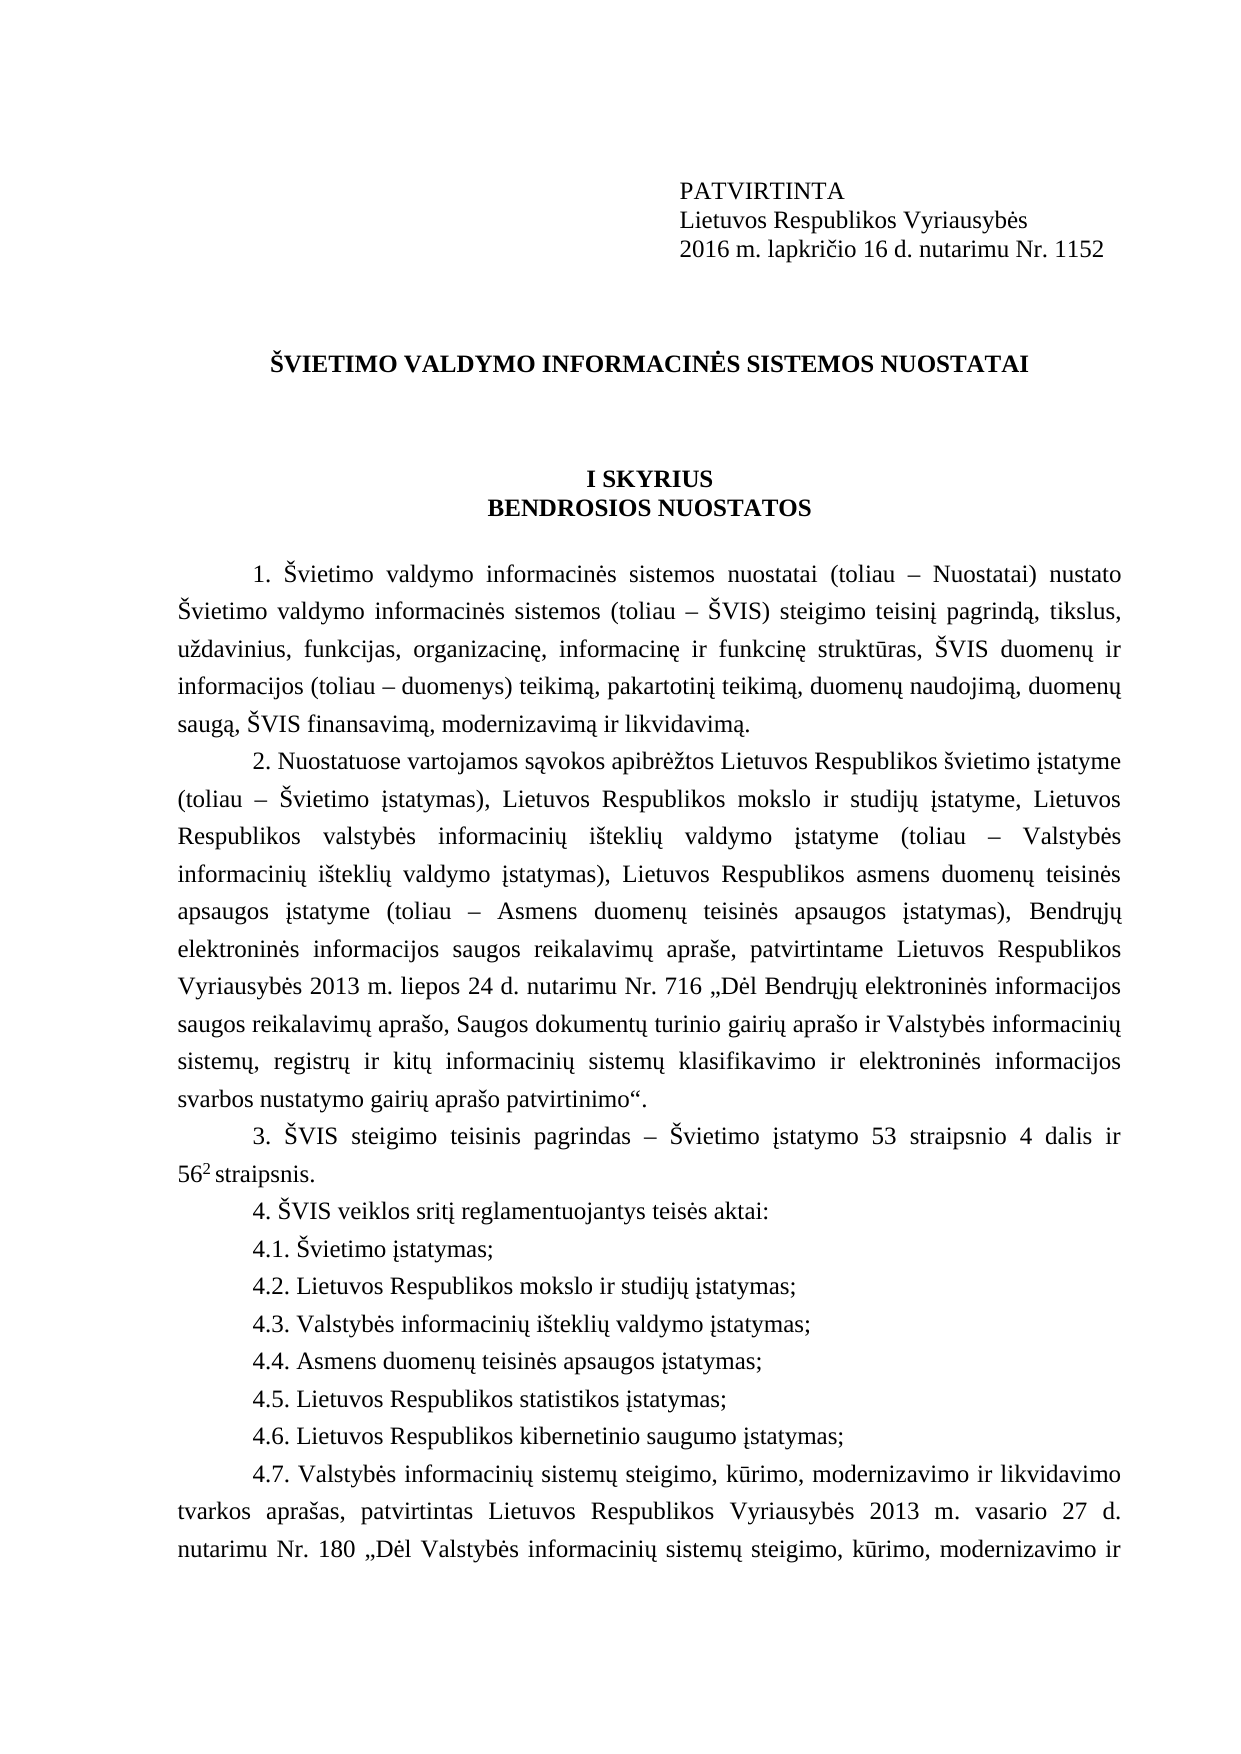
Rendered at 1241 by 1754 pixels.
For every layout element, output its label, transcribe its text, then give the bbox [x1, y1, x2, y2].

text 4.2. Lietuvos Respublikos mokslo ir studijų įstatymas; [177, 1263, 1122, 1300]
text 4.3. Valstybės informacinių išteklių valdymo įstatymas; [177, 1300, 1122, 1338]
text 4.6. Lietuvos Respublikos kibernetinio saugumo įstatymas; [177, 1413, 1122, 1450]
text 1. Švietimo valdymo informacinės sistemos nuostatai (toliau – Nuostatai) nustato Švietimo valdymo informacinės sistemos (toliau – ŠVIS) steigimo teisinį pagrindą, tikslus, uždavinius, funkcijas, organizacinę, informacinę ir funkcinę struktūras, ŠVIS duomenų ir informacijos (toliau – duomenys) teikimą, pakartotinį teikimą, duomenų naudojimą, duomenų saugą, ŠVIS finansavimą, modernizavimą ir likvidavimą. [177, 550, 1122, 738]
text I SKYRIUS [177, 464, 1122, 493]
text 3. ŠVIS steigimo teisinis pagrindas – Švietimo įstatymo 53 straipsnio 4 dalis ir 562 straipsnis. [177, 1113, 1122, 1188]
text 4.5. Lietuvos Respublikos statistikos įstatymas; [177, 1375, 1122, 1413]
text 4.7. Valstybės informacinių sistemų steigimo, kūrimo, modernizavimo ir likvidavimo tvarkos aprašas, patvirtintas Lietuvos Respublikos Vyriausybės 2013 m. vasario 27 d. nutarimu Nr. 180 „Dėl Valstybės informacinių sistemų steigimo, kūrimo, modernizavimo ir [177, 1450, 1122, 1563]
text PATVIRTINTA Lietuvos Respublikos Vyriausybės 2016 m. lapkričio 16 d. nutarimu Nr. 1152 [679, 176, 1122, 263]
text ŠVIETIMO VALDYMO INFORMACINĖS SISTEMOS NUOSTATAI [177, 349, 1122, 378]
text 4. ŠVIS veiklos sritį reglamentuojantys teisės aktai: [177, 1188, 1122, 1225]
text 4.1. Švietimo įstatymas; [177, 1225, 1122, 1263]
text BENDROSIOS NUOSTATOS [177, 493, 1122, 521]
text 2. Nuostatuose vartojamos sąvokos apibrėžtos Lietuvos Respublikos švietimo įstatyme (toliau – Švietimo įstatymas), Lietuvos Respublikos mokslo ir studijų įstatyme, Lietuvos Respublikos valstybės informacinių išteklių valdymo įstatyme (toliau – Valstybės informacinių išteklių valdymo įstatymas), Lietuvos Respublikos asmens duomenų teisinės apsaugos įstatyme (toliau – Asmens duomenų teisinės apsaugos įstatymas), Bendrųjų elektroninės informacijos saugos reikalavimų apraše, patvirtintame Lietuvos Respublikos Vyriausybės 2013 m. liepos 24 d. nutarimu Nr. 716 „Dėl Bendrųjų elektroninės informacijos saugos reikalavimų aprašo, Saugos dokumentų turinio gairių aprašo ir Valstybės informacinių sistemų, registrų ir kitų informacinių sistemų klasifikavimo ir elektroninės informacijos svarbos nustatymo gairių aprašo patvirtinimo“. [177, 738, 1122, 1113]
text 4.4. Asmens duomenų teisinės apsaugos įstatymas; [177, 1338, 1122, 1375]
